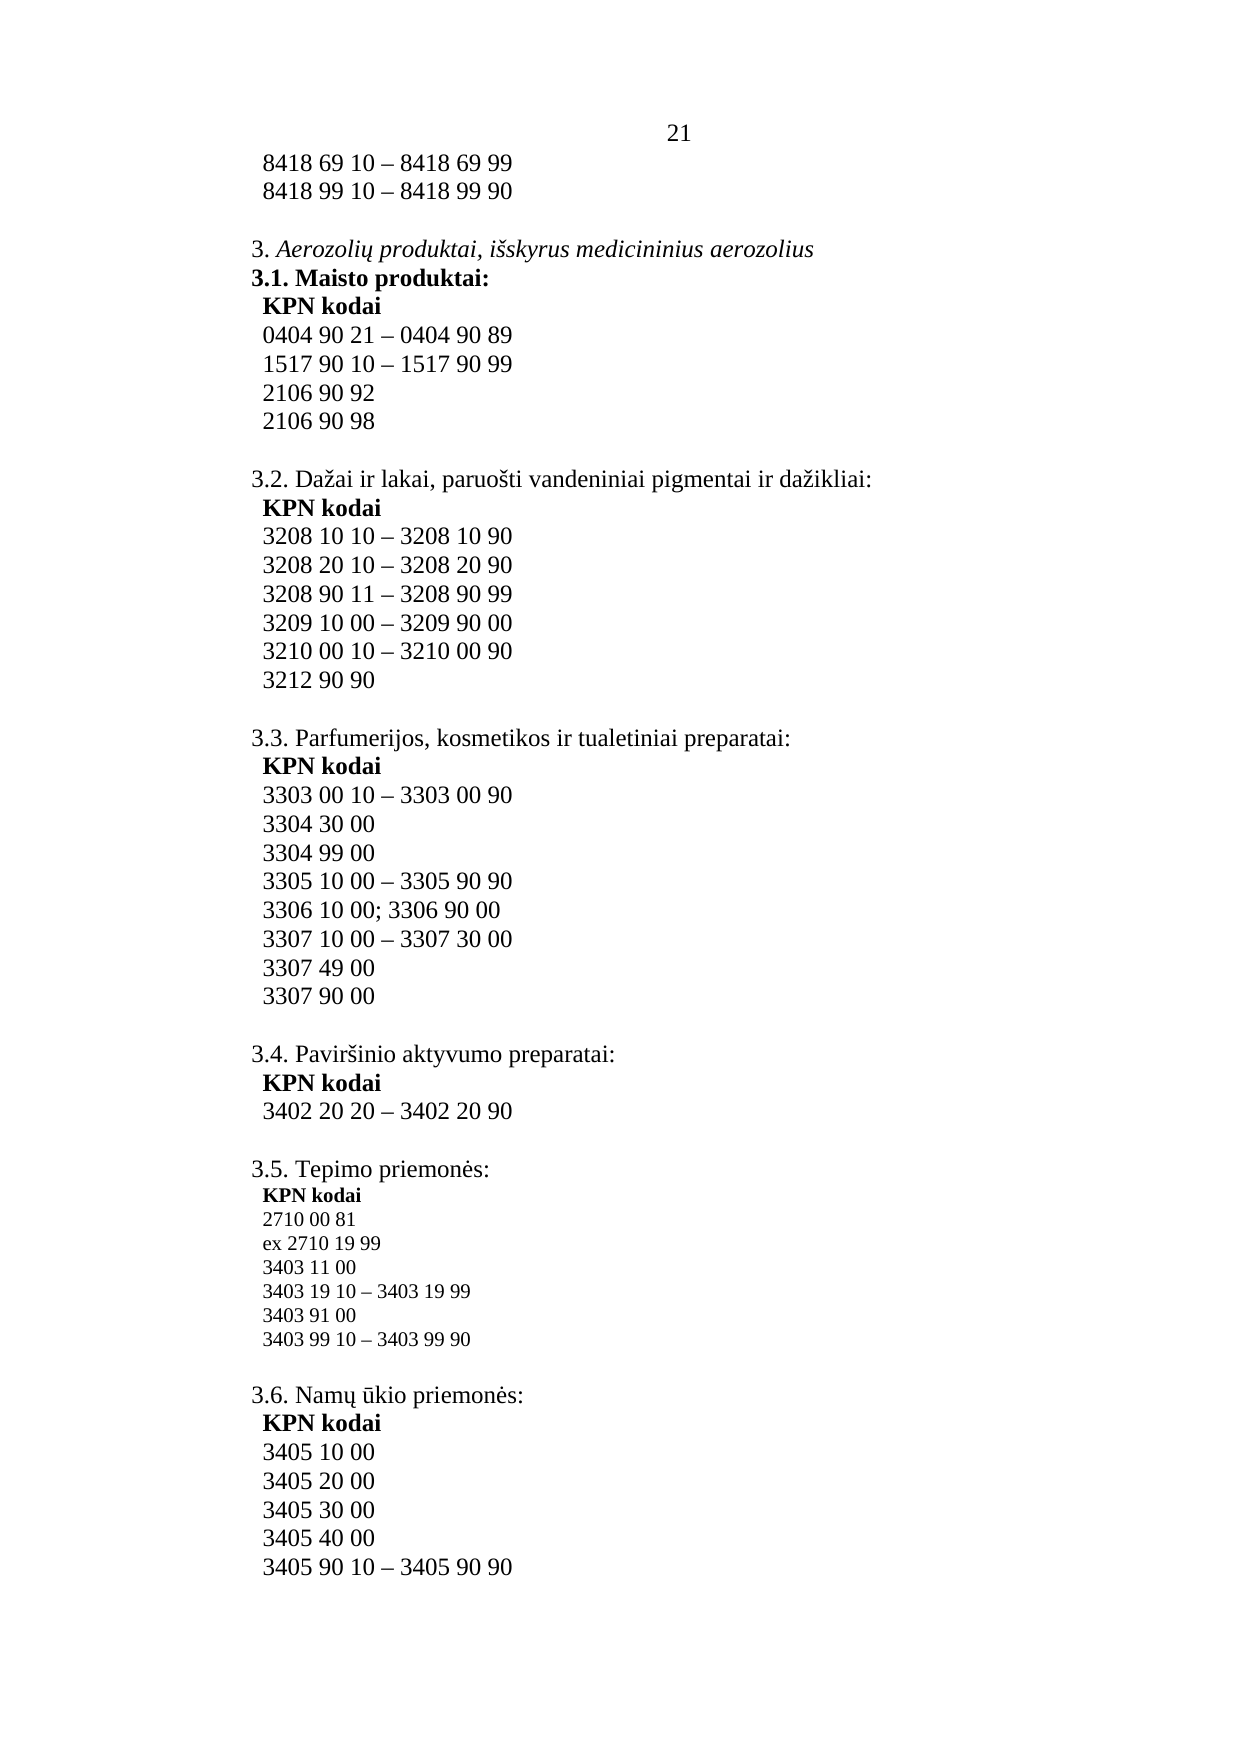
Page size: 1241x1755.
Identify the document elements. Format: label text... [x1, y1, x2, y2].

table_cell 3208 20 10 – 3208 20 90 [177, 550, 1181, 579]
text 3.5. Tepimo priemonės: [177, 1154, 1181, 1183]
text 3.3. Parfumerijos, kosmetikos ir tualetiniai preparatai: [177, 723, 1181, 751]
table_header KPN kodai [177, 1409, 1181, 1437]
table_cell 0404 90 21 – 0404 90 89 [177, 320, 1181, 349]
table_cell 3210 00 10 – 3210 00 90 [177, 636, 1181, 665]
table_cell 1517 90 10 – 1517 90 99 [177, 349, 1181, 378]
table_cell 2106 90 92 [177, 378, 1181, 406]
table_cell 3303 00 10 – 3303 00 90 [177, 780, 1181, 809]
table_cell 8418 69 10 – 8418 69 99 [177, 148, 1181, 176]
text 3. Aerozolių produktai, išskyrus medicininius aerozolius [177, 234, 1181, 263]
table_header KPN kodai [177, 1183, 1181, 1207]
table_cell 3212 90 90 [177, 665, 1181, 694]
table_cell 3402 20 20 – 3402 20 90 [177, 1096, 1181, 1125]
table_cell 3307 90 00 [177, 981, 1181, 1010]
table_cell 3403 99 10 – 3403 99 90 [177, 1327, 1181, 1351]
table_cell 3305 10 00 – 3305 90 90 [177, 866, 1181, 895]
table_cell 3304 30 00 [177, 809, 1181, 838]
table_cell 3405 90 10 – 3405 90 90 [177, 1552, 1181, 1581]
table_header KPN kodai [177, 1068, 1181, 1096]
table_cell 2710 00 81 [177, 1207, 1181, 1231]
text 3.2. Dažai ir lakai, paruošti vandeniniai pigmentai ir dažikliai: [177, 464, 1181, 493]
table_cell 3403 91 00 [177, 1303, 1181, 1327]
text 3.1. Maisto produktai: [177, 263, 1181, 291]
table_cell 3405 40 00 [177, 1524, 1181, 1552]
table_header KPN kodai [177, 751, 1181, 780]
table_cell 3403 11 00 [177, 1255, 1181, 1279]
table_cell 3208 10 10 – 3208 10 90 [177, 521, 1181, 550]
table_cell 3405 20 00 [177, 1466, 1181, 1495]
table_header KPN kodai [177, 493, 1181, 521]
table_cell 3405 30 00 [177, 1495, 1181, 1523]
table_cell 3306 10 00; 3306 90 00 [177, 895, 1181, 924]
table_cell 8418 99 10 – 8418 99 90 [177, 176, 1181, 205]
table_cell 3208 90 11 – 3208 90 99 [177, 579, 1181, 608]
table_header KPN kodai [177, 291, 1181, 320]
table_cell 3403 19 10 – 3403 19 99 [177, 1279, 1181, 1303]
text 3.4. Paviršinio aktyvumo preparatai: [177, 1039, 1181, 1068]
table_cell 3304 99 00 [177, 838, 1181, 866]
table_cell ex 2710 19 99 [177, 1231, 1181, 1255]
table_cell 3405 10 00 [177, 1437, 1181, 1466]
text 3.6. Namų ūkio priemonės: [177, 1380, 1181, 1408]
table_cell 3209 10 00 – 3209 90 00 [177, 608, 1181, 636]
table_cell 3307 49 00 [177, 953, 1181, 981]
table_cell 2106 90 98 [177, 406, 1181, 435]
table_cell 3307 10 00 – 3307 30 00 [177, 924, 1181, 953]
